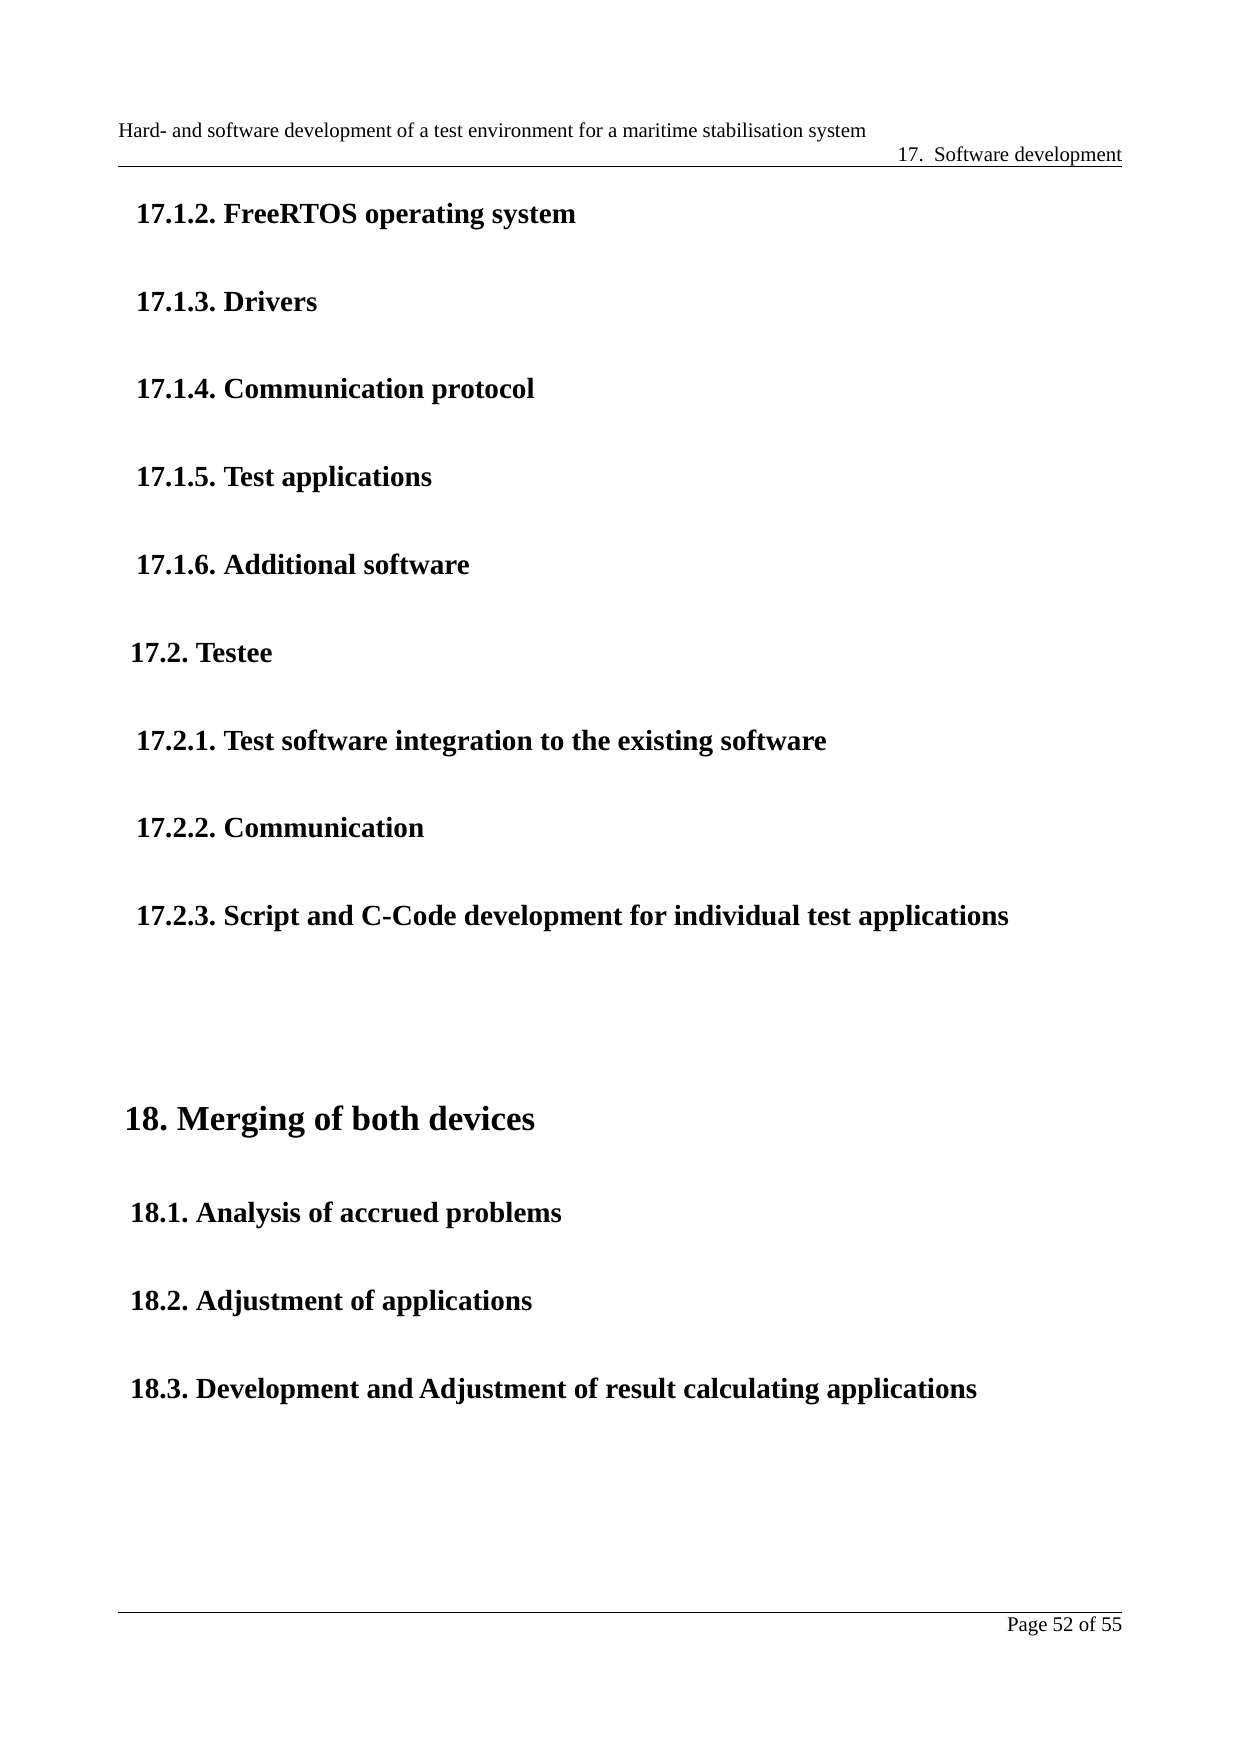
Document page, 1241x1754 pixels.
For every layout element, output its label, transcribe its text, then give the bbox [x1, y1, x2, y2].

subtitle Testee [118, 635, 1122, 668]
subtitle Test applications [118, 459, 1122, 493]
subtitle Development and Adjustment of result calculating applications [118, 1371, 1122, 1404]
subtitle Analysis of accrued problems [118, 1195, 1122, 1229]
subtitle Communication protocol [118, 371, 1122, 405]
subtitle Communication [118, 811, 1122, 844]
subtitle FreeRTOS operating system [118, 196, 1122, 229]
subtitle Additional software [118, 547, 1122, 581]
subtitle Script and C-Code development for individual test applications [118, 898, 1122, 932]
subtitle Test software integration to the existing software [118, 723, 1122, 756]
subtitle Drivers [118, 284, 1122, 317]
subtitle Adjustment of applications [118, 1283, 1122, 1317]
subtitle Merging of both devices [118, 1097, 1122, 1138]
